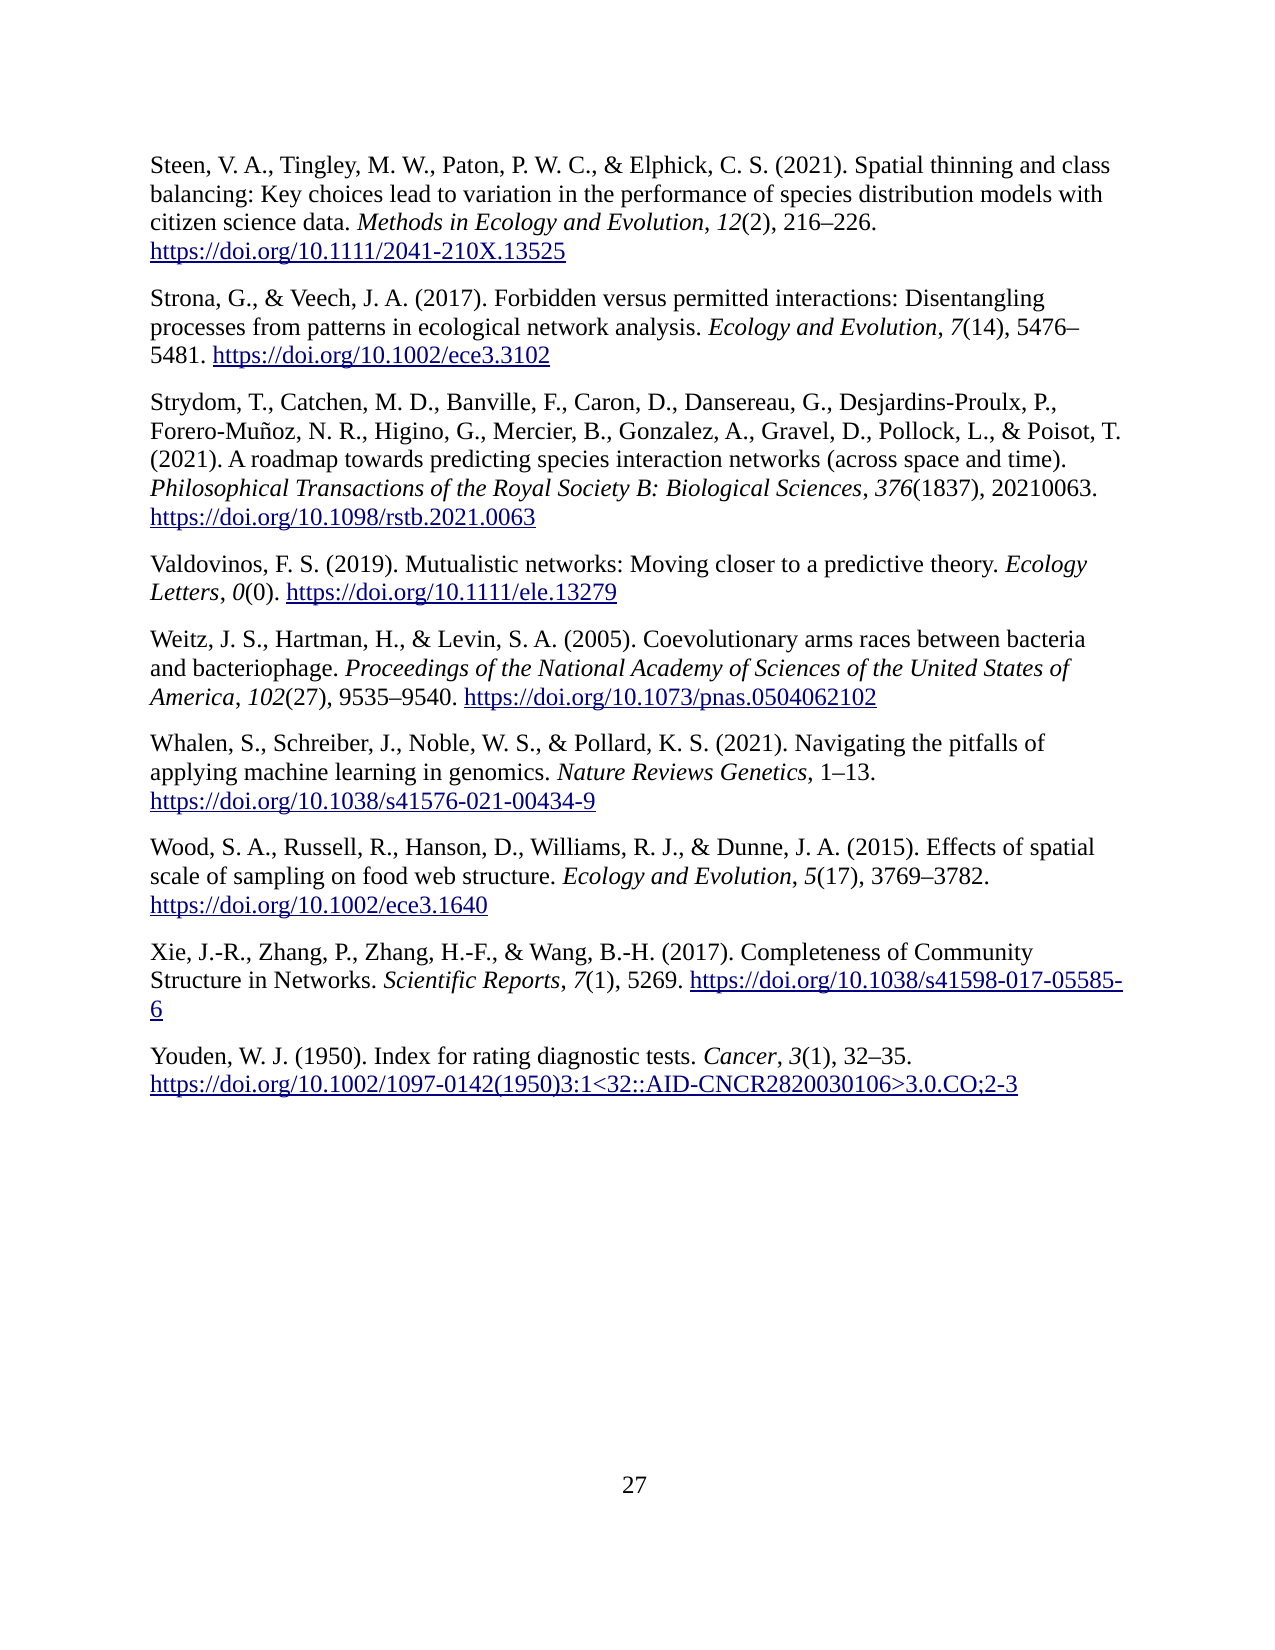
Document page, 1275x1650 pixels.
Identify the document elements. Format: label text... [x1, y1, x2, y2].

text Valdovinos, F. S. (2019). Mutualistic networks: Moving closer to a predictive theory. Ecology Letters, 0(0). https://doi.org/10.1111/ele.13279 [150, 549, 1125, 606]
text Xie, J.-R., Zhang, P., Zhang, H.-F., & Wang, B.-H. (2017). Completeness of Community Structure in Networks. Scientific Reports, 7(1), 5269. https://doi.org/10.1038/s41598-017-05585-6 [150, 937, 1125, 1023]
text Strydom, T., Catchen, M. D., Banville, F., Caron, D., Dansereau, G., Desjardins-Proulx, P., Forero-Muñoz, N. R., Higino, G., Mercier, B., Gonzalez, A., Gravel, D., Pollock, L., & Poisot, T. (2021). A roadmap towards predicting species interaction networks (across space and time). Philosophical Transactions of the Royal Society B: Biological Sciences, 376(1837), 20210063. https://doi.org/10.1098/rstb.2021.0063 [150, 387, 1125, 531]
text Wood, S. A., Russell, R., Hanson, D., Williams, R. J., & Dunne, J. A. (2015). Effects of spatial scale of sampling on food web structure. Ecology and Evolution, 5(17), 3769–3782. https://doi.org/10.1002/ece3.1640 [150, 832, 1125, 919]
text Whalen, S., Schreiber, J., Noble, W. S., & Pollard, K. S. (2021). Navigating the pitfalls of applying machine learning in genomics. Nature Reviews Genetics, 1–13. https://doi.org/10.1038/s41576-021-00434-9 [150, 728, 1125, 814]
text Steen, V. A., Tingley, M. W., Paton, P. W. C., & Elphick, C. S. (2021). Spatial thinning and class balancing: Key choices lead to variation in the performance of species distribution models with citizen science data. Methods in Ecology and Evolution, 12(2), 216–226. https://doi.org/10.1111/2041-210X.13525 [150, 150, 1125, 265]
text Weitz, J. S., Hartman, H., & Levin, S. A. (2005). Coevolutionary arms races between bacteria and bacteriophage. Proceedings of the National Academy of Sciences of the United States of America, 102(27), 9535–9540. https://doi.org/10.1073/pnas.0504062102 [150, 624, 1125, 710]
text Youden, W. J. (1950). Index for rating diagnostic tests. Cancer, 3(1), 32–35. https://doi.org/10.1002/1097-0142(1950)3:1<32::AID-CNCR2820030106>3.0.CO;2-3 [150, 1041, 1125, 1098]
text Strona, G., & Veech, J. A. (2017). Forbidden versus permitted interactions: Disentangling processes from patterns in ecological network analysis. Ecology and Evolution, 7(14), 5476–5481. https://doi.org/10.1002/ece3.3102 [150, 283, 1125, 369]
